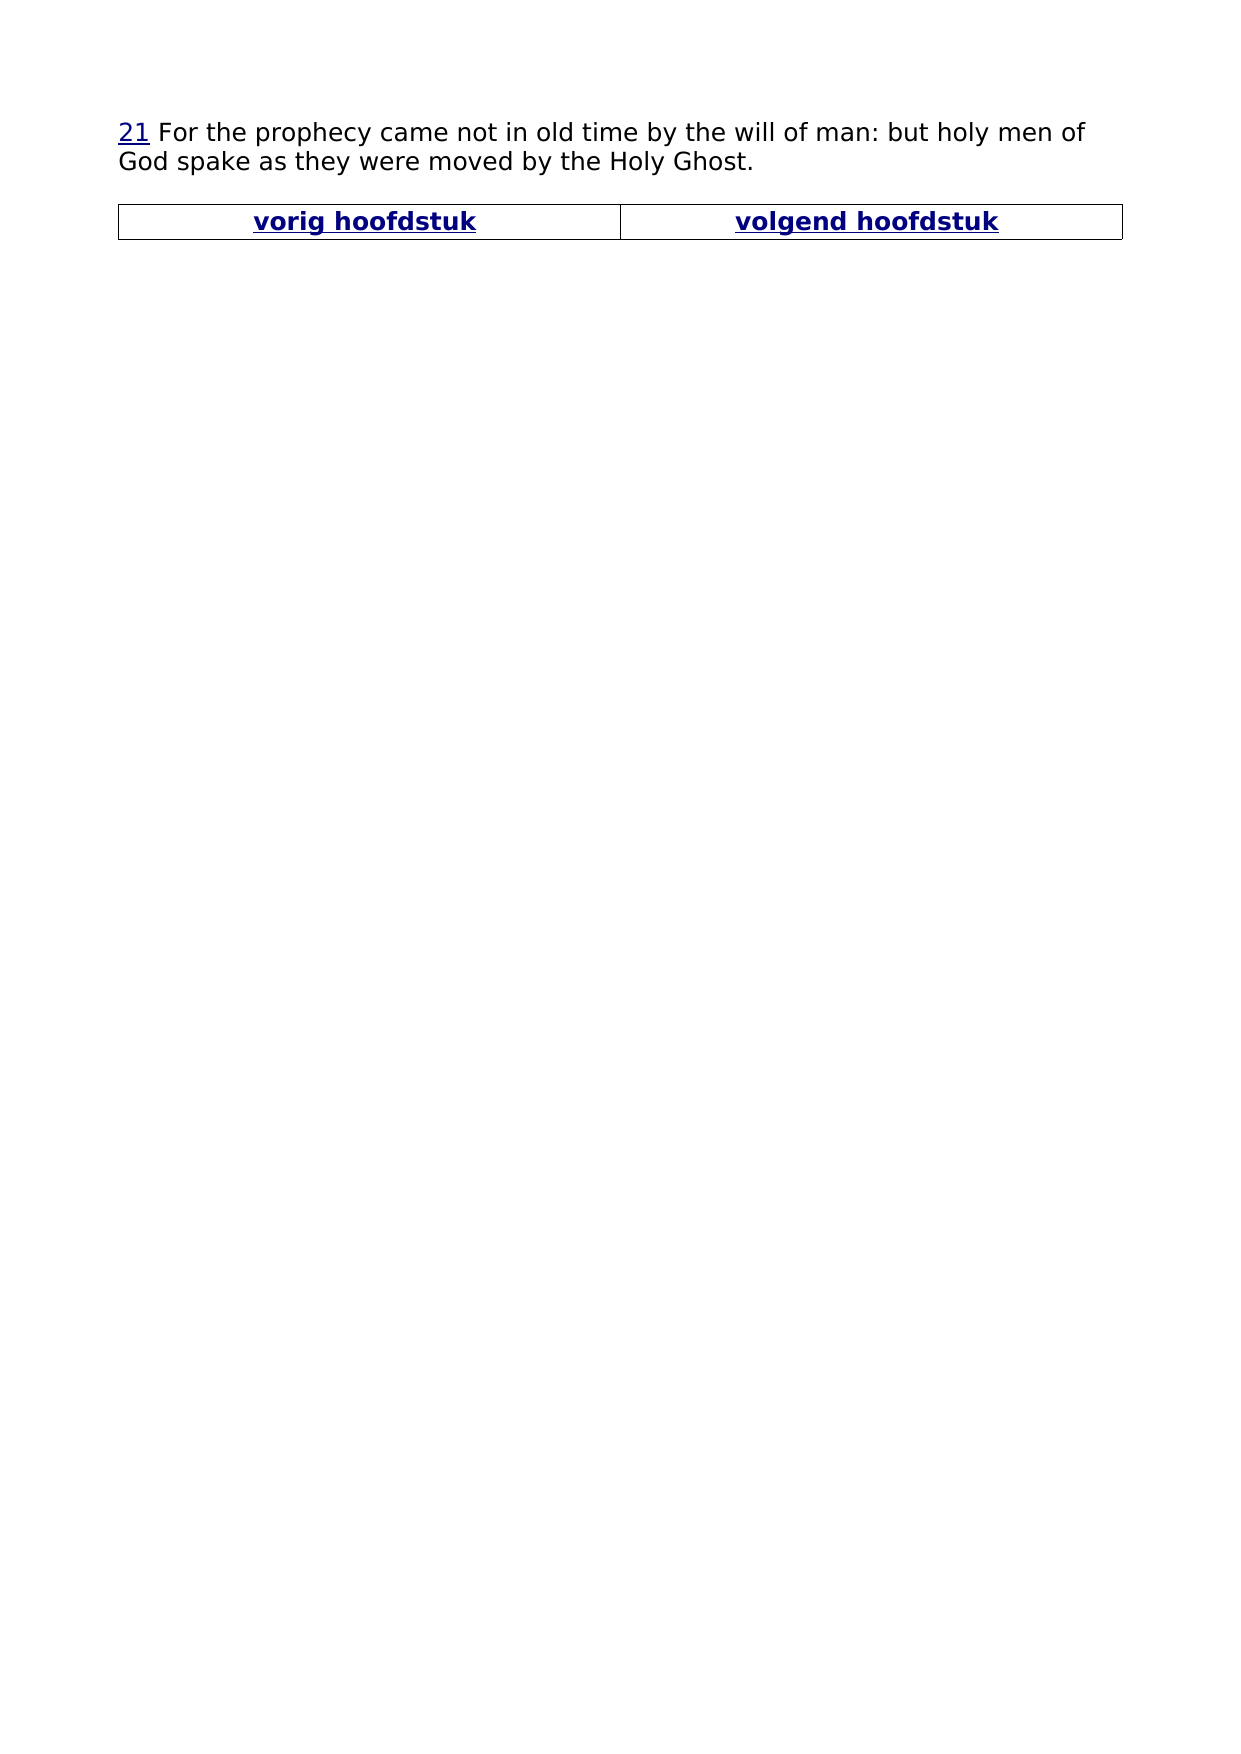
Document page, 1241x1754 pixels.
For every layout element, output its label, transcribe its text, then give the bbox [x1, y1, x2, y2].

table_header vorig hoofdstuk [119, 205, 620, 239]
text 21 For the prophecy came not in old time by the will of man: but holy men of God spake as they were moved by the Holy Ghost. [118, 118, 1122, 176]
table_header volgend hoofdstuk [621, 205, 1122, 239]
